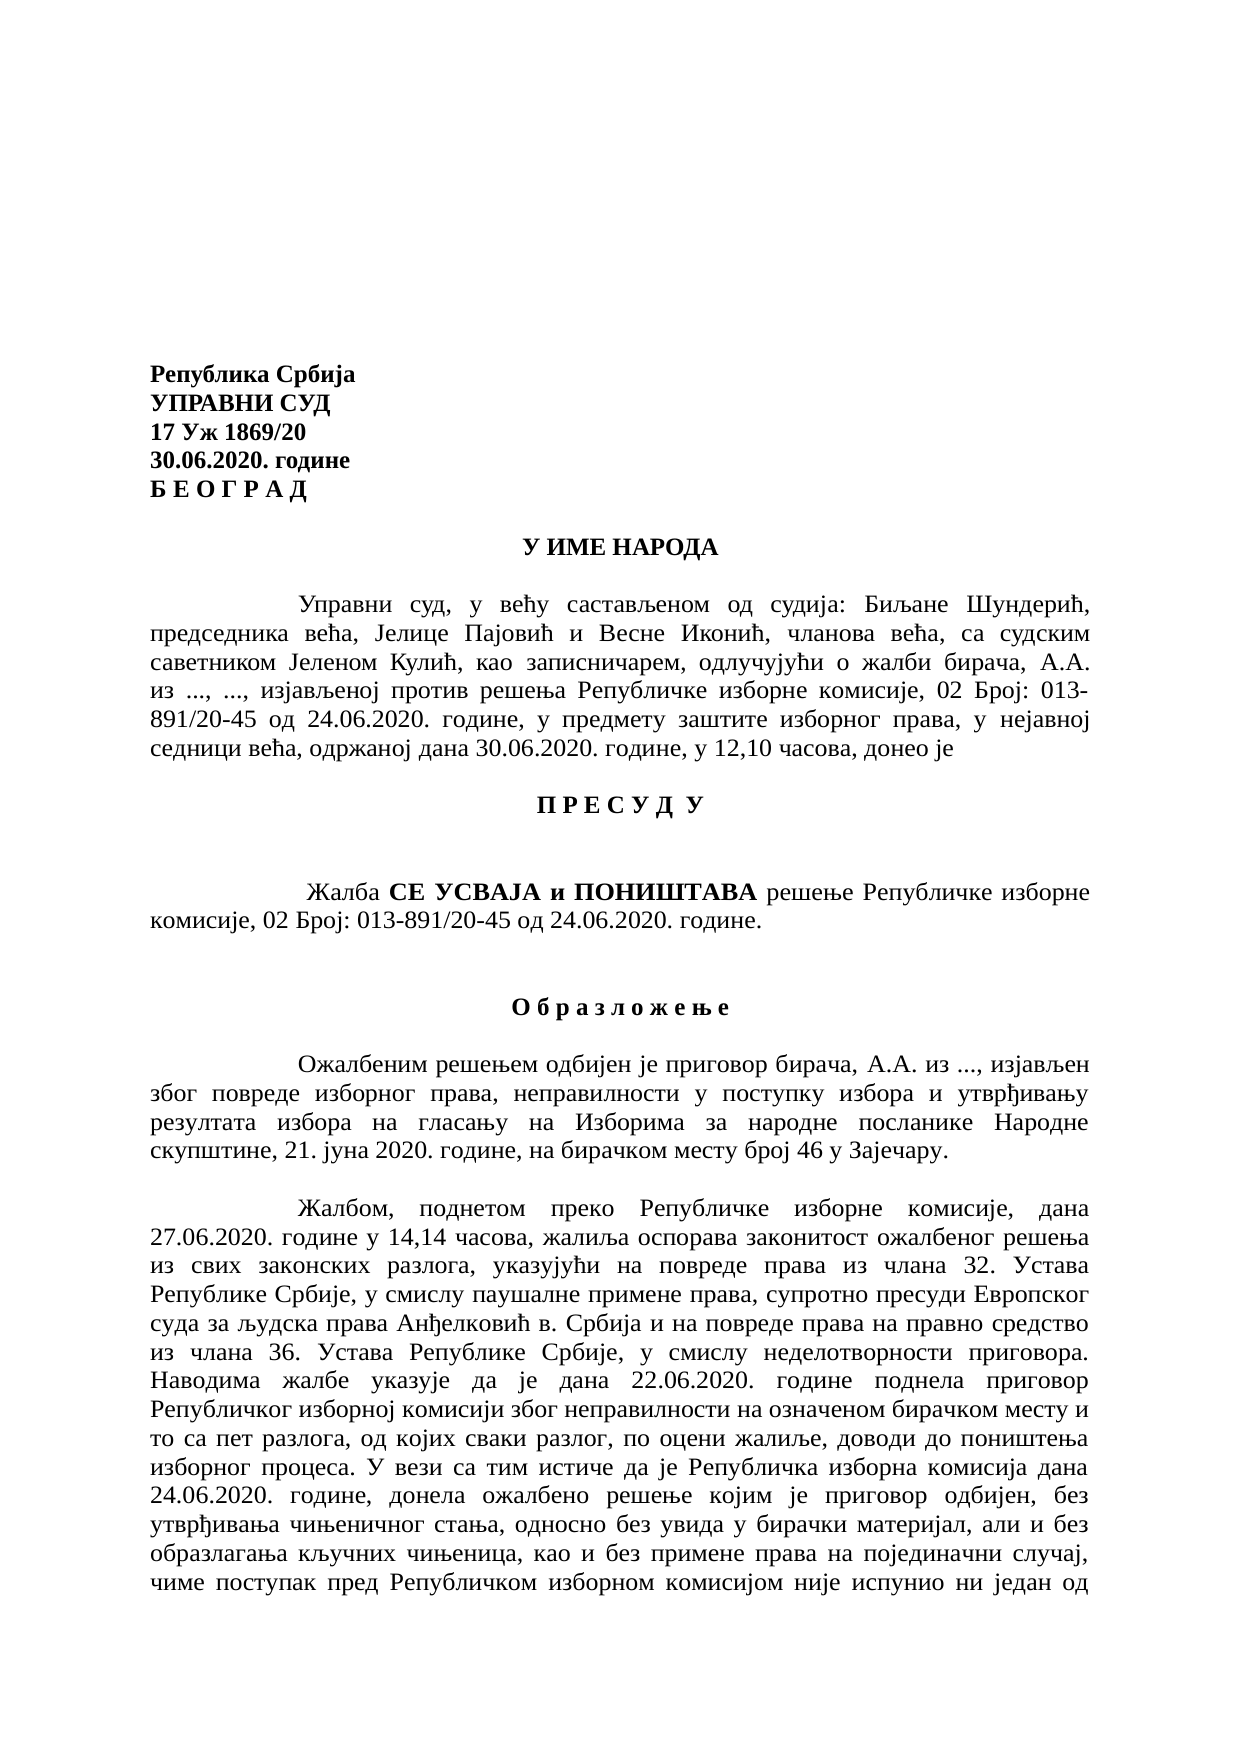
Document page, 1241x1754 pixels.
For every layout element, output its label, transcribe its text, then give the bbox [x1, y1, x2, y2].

text У ИМЕ НАРОДА [150, 532, 1090, 560]
text Управни суд, у већу састављеном од судија: Биљане Шундерић, председника већа, Јелице Пајовић и Весне Иконић, чланова већа, са судским саветником Јеленом Кулић, као записничарем, одлучујући о жалби бирача, А.А. из ..., ..., изјављеној против решења Републичке изборне комисије, 02 Број: 013-891/20-45 од 24.06.2020. године, у предмету заштите изборног права, у нејавној седници већа, одржаној дана 30.06.2020. године, у 12,10 часова, донео је [150, 589, 1090, 762]
text 17 Уж 1869/20 [150, 417, 1090, 445]
text П Р Е С У Д У [150, 790, 1090, 819]
text 30.06.2020. године [150, 445, 1090, 474]
text Жалба СЕ УСВАЈА и ПОНИШТАВА решење Републичке изборне комисије, 02 Број: 013-891/20-45 од 24.06.2020. године. [150, 877, 1090, 934]
text Република Србија [150, 148, 1090, 388]
text Жалбом, поднетом преко Републичке изборне комисије, дана 27.06.2020. године у 14,14 часова, жалиља оспорава законитост ожалбеног решења из свих законских разлога, указујући на повреде права из члана 32. Устава Републике Србије, у смислу паушалне примене права, супротно пресуди Европског суда за људска права Анђелковић в. Србија и на повреде права на правно средство из члана 36. Устава Републике Србије, у смислу неделотворности приговора. Наводима жалбе указује да је дана 22.06.2020. године поднела приговор Републичког изборној комисији због неправилности на означеном бирачком месту и то са пет разлога, од којих сваки разлог, по оцени жалиље, доводи до поништења изборног процеса. У вези са тим истиче да је Републичка изборна комисија дана 24.06.2020. године, донела ожалбено решење којим је приговор одбијен, без утврђивања чињеничног стања, односно без увида у бирачки материјал, али и без образлагања кључних чињеница, као и без примене права на појединачни случај, чиме поступак пред Републичком изборном комисијом није испунио ни један од [150, 1193, 1090, 1595]
text О б р а з л о ж е њ е [150, 992, 1090, 1020]
text Ожалбеним решењем одбијен је приговор бирача, А.А. из ..., изјављен због повреде изборног права, неправилности у поступку избора и утврђивању резултата избора на гласању на Изборима за народне посланике Народне скупштине, 21. јуна 2020. године, на бирачком месту број 46 у Зајечару. [150, 1049, 1090, 1164]
text Б Е О Г Р А Д [150, 474, 1090, 503]
text УПРАВНИ СУД [150, 388, 1090, 417]
